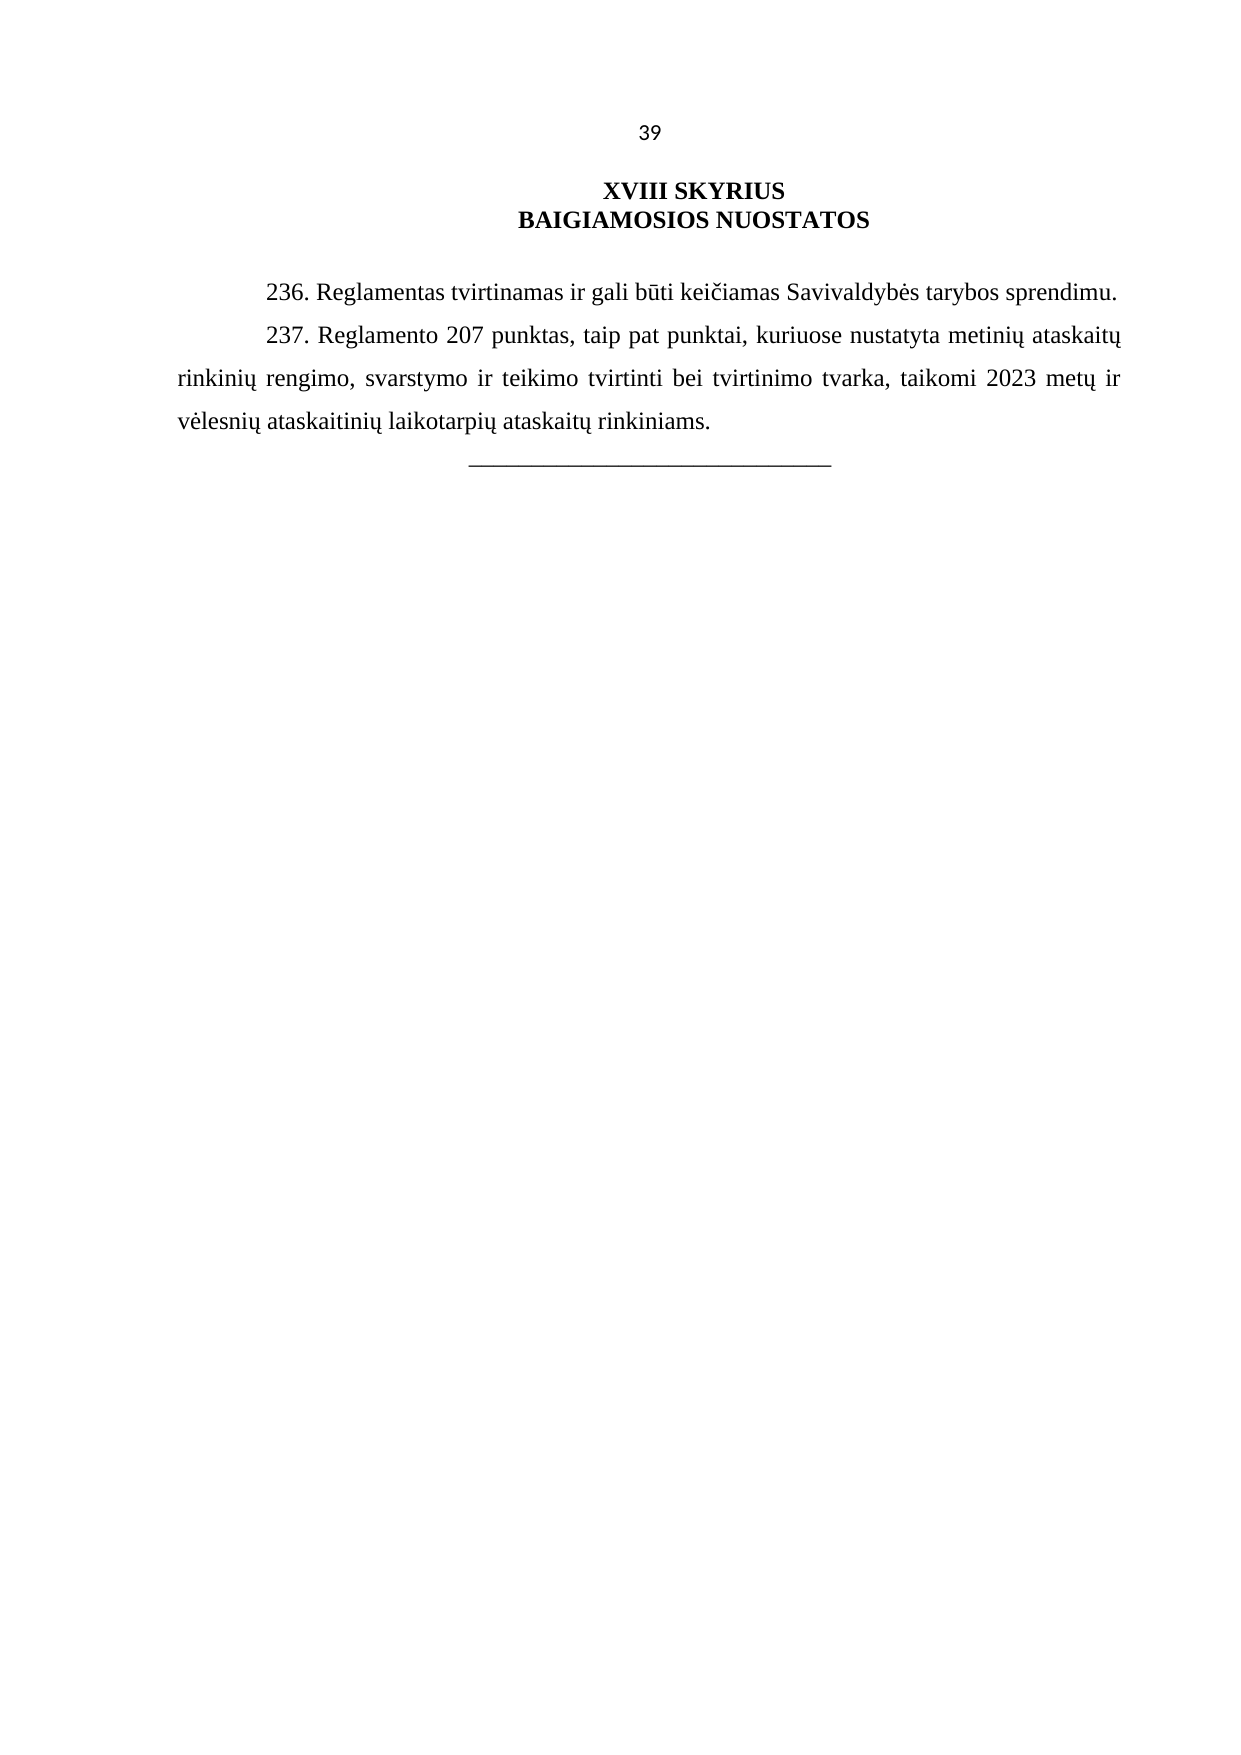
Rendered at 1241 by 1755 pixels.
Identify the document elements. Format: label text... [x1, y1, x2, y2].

text BAIGIAMOSIOS NUOSTATOS [177, 205, 1122, 234]
text 237. Reglamento 207 punktas, taip pat punktai, kuriuose nustatyta metinių ataskaitų rinkinių rengimo, svarstymo ir teikimo tvirtinti bei tvirtinimo tvarka, taikomi 2023 metų ir vėlesnių ataskaitinių laikotarpių ataskaitų rinkiniams. [177, 320, 1122, 435]
text ––––––––––––––––––––––––––––– [177, 449, 1122, 478]
text 236. Reglamentas tvirtinamas ir gali būti keičiamas Savivaldybės tarybos sprendimu. [177, 277, 1122, 306]
text XVIII SKYRIUS [177, 176, 1122, 205]
